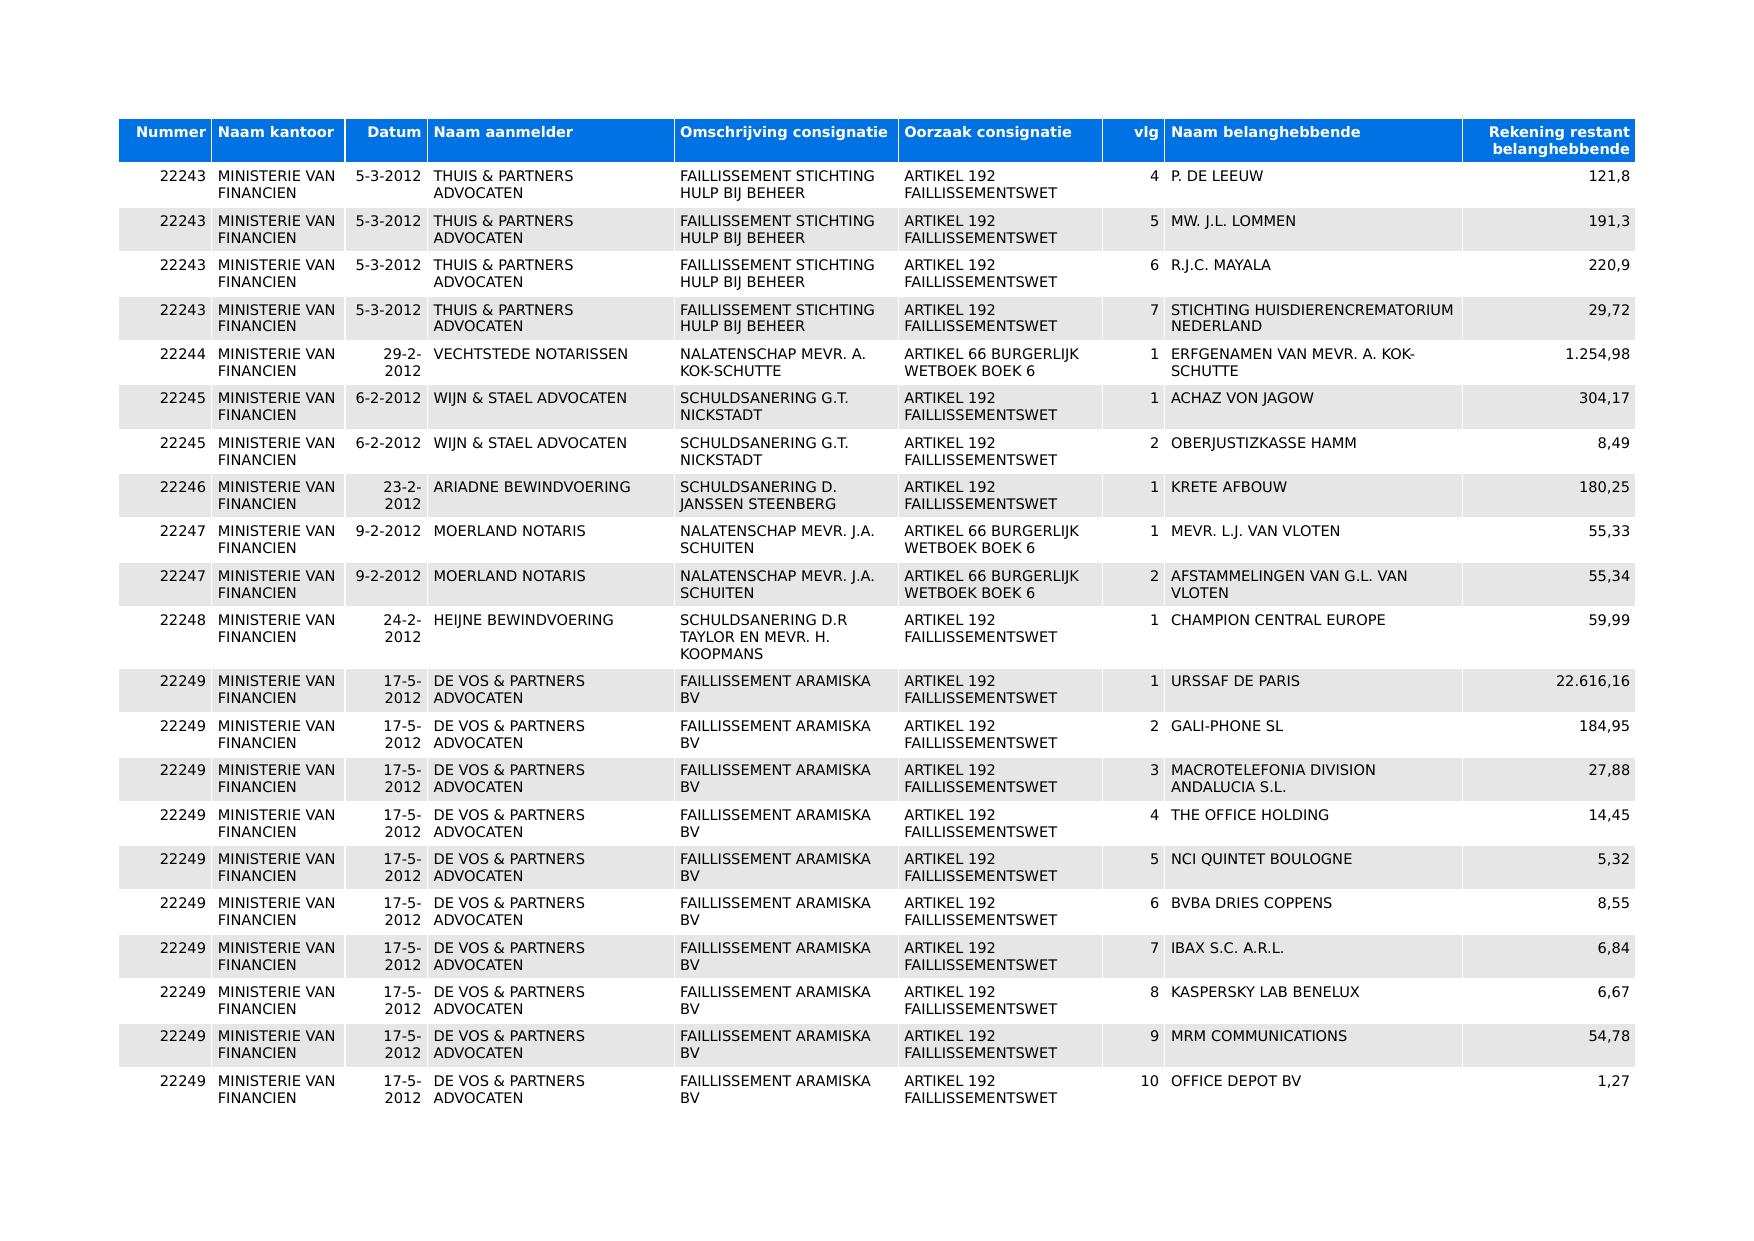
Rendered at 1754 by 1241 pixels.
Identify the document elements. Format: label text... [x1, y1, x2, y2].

table_cell 22249 [119, 846, 211, 889]
table_cell CHAMPION CENTRAL EUROPE [1165, 607, 1462, 668]
table_cell ARTIKEL 192 FAILLISSEMENTSWET [899, 979, 1102, 1023]
table_cell 17-5-2012 [346, 758, 427, 801]
table_cell MINISTERIE VAN FINANCIEN [212, 341, 344, 384]
table_cell OFFICE DEPOT BV [1165, 1068, 1462, 1111]
table_cell MINISTERIE VAN FINANCIEN [212, 474, 344, 517]
table_cell ARTIKEL 192 FAILLISSEMENTSWET [899, 385, 1102, 429]
table_cell 10 [1103, 1068, 1164, 1111]
table_cell OBERJUSTIZKASSE HAMM [1165, 430, 1462, 473]
table_cell 23-2-2012 [346, 474, 427, 517]
table_cell DE VOS & PARTNERS ADVOCATEN [428, 935, 674, 978]
table_cell MINISTERIE VAN FINANCIEN [212, 430, 344, 473]
table_cell DE VOS & PARTNERS ADVOCATEN [428, 669, 674, 712]
table_cell THUIS & PARTNERS ADVOCATEN [428, 208, 674, 251]
table_cell FAILLISSEMENT ARAMISKA BV [675, 935, 898, 978]
table_cell FAILLISSEMENT STICHTING HULP BIJ BEHEER [675, 208, 898, 251]
table_cell 7 [1103, 297, 1164, 340]
table_cell 121,8 [1463, 164, 1635, 207]
table_cell 1 [1103, 607, 1164, 668]
table_cell FAILLISSEMENT STICHTING HULP BIJ BEHEER [675, 164, 898, 207]
table_cell 180,25 [1463, 474, 1635, 517]
table_cell 7 [1103, 935, 1164, 978]
table_cell MRM COMMUNICATIONS [1165, 1024, 1462, 1067]
table_cell 1 [1103, 385, 1164, 429]
table_cell BVBA DRIES COPPENS [1165, 891, 1462, 934]
table_cell FAILLISSEMENT ARAMISKA BV [675, 713, 898, 756]
table_cell NCI QUINTET BOULOGNE [1165, 846, 1462, 889]
table_cell ARTIKEL 66 BURGERLIJK WETBOEK BOEK 6 [899, 519, 1102, 562]
table_cell 22249 [119, 1024, 211, 1067]
table_cell 22243 [119, 164, 211, 207]
table_cell 22249 [119, 935, 211, 978]
table_cell 1 [1103, 519, 1164, 562]
table_cell THUIS & PARTNERS ADVOCATEN [428, 252, 674, 296]
table_cell 22245 [119, 430, 211, 473]
table_cell 22247 [119, 519, 211, 562]
table_cell MINISTERIE VAN FINANCIEN [212, 208, 344, 251]
table_cell 6 [1103, 252, 1164, 296]
table_cell SCHULDSANERING G.T. NICKSTADT [675, 385, 898, 429]
table_cell 2 [1103, 713, 1164, 756]
table_header vlg [1103, 119, 1164, 162]
table_cell 9 [1103, 1024, 1164, 1067]
table_cell 22249 [119, 979, 211, 1023]
table_cell ARTIKEL 192 FAILLISSEMENTSWET [899, 669, 1102, 712]
table_cell 4 [1103, 164, 1164, 207]
table_cell ARTIKEL 192 FAILLISSEMENTSWET [899, 713, 1102, 756]
table_cell 5-3-2012 [346, 252, 427, 296]
table_cell 5-3-2012 [346, 164, 427, 207]
table_cell SCHULDSANERING D.R TAYLOR EN MEVR. H. KOOPMANS [675, 607, 898, 668]
table_cell 17-5-2012 [346, 802, 427, 845]
table_cell 24-2-2012 [346, 607, 427, 668]
table_cell 2 [1103, 563, 1164, 606]
table_cell 17-5-2012 [346, 1024, 427, 1067]
table_cell 22249 [119, 891, 211, 934]
table_cell NALATENSCHAP MEVR. J.A. SCHUITEN [675, 519, 898, 562]
table_cell AFSTAMMELINGEN VAN G.L. VAN VLOTEN [1165, 563, 1462, 606]
table_cell R.J.C. MAYALA [1165, 252, 1462, 296]
table_cell MINISTERIE VAN FINANCIEN [212, 713, 344, 756]
table_cell MINISTERIE VAN FINANCIEN [212, 758, 344, 801]
table_cell FAILLISSEMENT ARAMISKA BV [675, 669, 898, 712]
table_cell FAILLISSEMENT ARAMISKA BV [675, 758, 898, 801]
table_cell 9-2-2012 [346, 563, 427, 606]
table_cell 1.254,98 [1463, 341, 1635, 384]
table_cell 191,3 [1463, 208, 1635, 251]
table_header Rekening restant belanghebbende [1463, 119, 1635, 162]
table_cell THE OFFICE HOLDING [1165, 802, 1462, 845]
table_header Omschrijving consignatie [675, 119, 898, 162]
table_cell ARTIKEL 192 FAILLISSEMENTSWET [899, 1024, 1102, 1067]
table_cell ARTIKEL 192 FAILLISSEMENTSWET [899, 846, 1102, 889]
table_cell 17-5-2012 [346, 935, 427, 978]
table_cell ARTIKEL 192 FAILLISSEMENTSWET [899, 1068, 1102, 1111]
table_cell 8,55 [1463, 891, 1635, 934]
table_cell 6-2-2012 [346, 385, 427, 429]
table_cell MINISTERIE VAN FINANCIEN [212, 519, 344, 562]
table_cell ARTIKEL 66 BURGERLIJK WETBOEK BOEK 6 [899, 563, 1102, 606]
table_cell 22249 [119, 758, 211, 801]
table_cell 8 [1103, 979, 1164, 1023]
table_cell 29,72 [1463, 297, 1635, 340]
table_cell GALI-PHONE SL [1165, 713, 1462, 756]
table_cell 9-2-2012 [346, 519, 427, 562]
table_cell NALATENSCHAP MEVR. J.A. SCHUITEN [675, 563, 898, 606]
table_cell FAILLISSEMENT ARAMISKA BV [675, 802, 898, 845]
table_cell FAILLISSEMENT ARAMISKA BV [675, 846, 898, 889]
table_cell MW. J.L. LOMMEN [1165, 208, 1462, 251]
table_cell 3 [1103, 758, 1164, 801]
table_cell IBAX S.C. A.R.L. [1165, 935, 1462, 978]
table_cell 22248 [119, 607, 211, 668]
table_cell 17-5-2012 [346, 846, 427, 889]
table_cell WIJN & STAEL ADVOCATEN [428, 385, 674, 429]
table_cell MINISTERIE VAN FINANCIEN [212, 802, 344, 845]
table_cell DE VOS & PARTNERS ADVOCATEN [428, 891, 674, 934]
table_cell DE VOS & PARTNERS ADVOCATEN [428, 758, 674, 801]
table_cell FAILLISSEMENT ARAMISKA BV [675, 979, 898, 1023]
table_header Oorzaak consignatie [899, 119, 1102, 162]
table_cell 54,78 [1463, 1024, 1635, 1067]
table_cell MINISTERIE VAN FINANCIEN [212, 846, 344, 889]
table_header Naam belanghebbende [1165, 119, 1462, 162]
table_cell P. DE LEEUW [1165, 164, 1462, 207]
table_cell 5 [1103, 846, 1164, 889]
table_cell ARTIKEL 192 FAILLISSEMENTSWET [899, 935, 1102, 978]
table_cell MINISTERIE VAN FINANCIEN [212, 297, 344, 340]
table_cell ARTIKEL 192 FAILLISSEMENTSWET [899, 607, 1102, 668]
table_cell DE VOS & PARTNERS ADVOCATEN [428, 713, 674, 756]
table_cell KASPERSKY LAB BENELUX [1165, 979, 1462, 1023]
table_cell 17-5-2012 [346, 891, 427, 934]
table_cell DE VOS & PARTNERS ADVOCATEN [428, 1024, 674, 1067]
table_cell 6 [1103, 891, 1164, 934]
table_cell HEIJNE BEWINDVOERING [428, 607, 674, 668]
table_cell MINISTERIE VAN FINANCIEN [212, 563, 344, 606]
table_cell 22249 [119, 1068, 211, 1111]
table_cell ARTIKEL 192 FAILLISSEMENTSWET [899, 164, 1102, 207]
table_cell 184,95 [1463, 713, 1635, 756]
table_cell MINISTERIE VAN FINANCIEN [212, 164, 344, 207]
table_cell 22244 [119, 341, 211, 384]
table_cell STICHTING HUISDIERENCREMATORIUM NEDERLAND [1165, 297, 1462, 340]
table_cell MINISTERIE VAN FINANCIEN [212, 935, 344, 978]
table_cell 59,99 [1463, 607, 1635, 668]
table_cell MEVR. L.J. VAN VLOTEN [1165, 519, 1462, 562]
table_header Nummer [119, 119, 211, 162]
table_cell MOERLAND NOTARIS [428, 519, 674, 562]
table_cell 22249 [119, 669, 211, 712]
table_cell URSSAF DE PARIS [1165, 669, 1462, 712]
table_cell ARIADNE BEWINDVOERING [428, 474, 674, 517]
table_cell 6-2-2012 [346, 430, 427, 473]
table_cell ARTIKEL 192 FAILLISSEMENTSWET [899, 297, 1102, 340]
table_cell 17-5-2012 [346, 979, 427, 1023]
table_cell 304,17 [1463, 385, 1635, 429]
table_cell VECHTSTEDE NOTARISSEN [428, 341, 674, 384]
table_cell DE VOS & PARTNERS ADVOCATEN [428, 846, 674, 889]
table_cell 22243 [119, 208, 211, 251]
table_cell 1 [1103, 341, 1164, 384]
table_cell 1,27 [1463, 1068, 1635, 1111]
table_cell MINISTERIE VAN FINANCIEN [212, 891, 344, 934]
table_cell MACROTELEFONIA DIVISION ANDALUCIA S.L. [1165, 758, 1462, 801]
table_cell 29-2-2012 [346, 341, 427, 384]
table_cell 14,45 [1463, 802, 1635, 845]
table_cell 17-5-2012 [346, 1068, 427, 1111]
table_cell DE VOS & PARTNERS ADVOCATEN [428, 979, 674, 1023]
table_cell 22249 [119, 802, 211, 845]
table_cell 5-3-2012 [346, 208, 427, 251]
table_cell FAILLISSEMENT ARAMISKA BV [675, 1068, 898, 1111]
table_cell FAILLISSEMENT ARAMISKA BV [675, 891, 898, 934]
table_cell 1 [1103, 474, 1164, 517]
table_cell 8,49 [1463, 430, 1635, 473]
table_cell MINISTERIE VAN FINANCIEN [212, 607, 344, 668]
table_cell 6,84 [1463, 935, 1635, 978]
table_cell 22243 [119, 297, 211, 340]
table_cell FAILLISSEMENT STICHTING HULP BIJ BEHEER [675, 297, 898, 340]
table_cell MINISTERIE VAN FINANCIEN [212, 252, 344, 296]
table_cell 17-5-2012 [346, 669, 427, 712]
table_cell ARTIKEL 192 FAILLISSEMENTSWET [899, 891, 1102, 934]
table_cell FAILLISSEMENT STICHTING HULP BIJ BEHEER [675, 252, 898, 296]
table_cell ARTIKEL 192 FAILLISSEMENTSWET [899, 252, 1102, 296]
table_cell MINISTERIE VAN FINANCIEN [212, 385, 344, 429]
table_cell FAILLISSEMENT ARAMISKA BV [675, 1024, 898, 1067]
table_cell 22245 [119, 385, 211, 429]
table_cell 5-3-2012 [346, 297, 427, 340]
table_cell ARTIKEL 192 FAILLISSEMENTSWET [899, 802, 1102, 845]
table_cell MINISTERIE VAN FINANCIEN [212, 669, 344, 712]
table_header Naam kantoor [212, 119, 344, 162]
table_cell 22246 [119, 474, 211, 517]
table_cell ARTIKEL 192 FAILLISSEMENTSWET [899, 208, 1102, 251]
table_cell 4 [1103, 802, 1164, 845]
table_cell ACHAZ VON JAGOW [1165, 385, 1462, 429]
table_cell MOERLAND NOTARIS [428, 563, 674, 606]
table_cell 22243 [119, 252, 211, 296]
table_cell ARTIKEL 192 FAILLISSEMENTSWET [899, 430, 1102, 473]
table_cell 17-5-2012 [346, 713, 427, 756]
table_cell 22249 [119, 713, 211, 756]
table_cell 55,34 [1463, 563, 1635, 606]
table_cell 2 [1103, 430, 1164, 473]
table_cell 6,67 [1463, 979, 1635, 1023]
table_cell SCHULDSANERING D. JANSSEN STEENBERG [675, 474, 898, 517]
table_header Datum [346, 119, 427, 162]
table_cell NALATENSCHAP MEVR. A. KOK-SCHUTTE [675, 341, 898, 384]
table_cell SCHULDSANERING G.T. NICKSTADT [675, 430, 898, 473]
table_cell DE VOS & PARTNERS ADVOCATEN [428, 1068, 674, 1111]
table_cell DE VOS & PARTNERS ADVOCATEN [428, 802, 674, 845]
table_cell THUIS & PARTNERS ADVOCATEN [428, 297, 674, 340]
table_cell ARTIKEL 192 FAILLISSEMENTSWET [899, 474, 1102, 517]
table_cell 22247 [119, 563, 211, 606]
table_cell 5 [1103, 208, 1164, 251]
table_cell 55,33 [1463, 519, 1635, 562]
table_cell THUIS & PARTNERS ADVOCATEN [428, 164, 674, 207]
table_cell MINISTERIE VAN FINANCIEN [212, 1024, 344, 1067]
table_cell KRETE AFBOUW [1165, 474, 1462, 517]
table_cell 5,32 [1463, 846, 1635, 889]
table_cell 220,9 [1463, 252, 1635, 296]
table_cell 22.616,16 [1463, 669, 1635, 712]
table_cell ARTIKEL 192 FAILLISSEMENTSWET [899, 758, 1102, 801]
table_cell 27,88 [1463, 758, 1635, 801]
table_header Naam aanmelder [428, 119, 674, 162]
table_cell ERFGENAMEN VAN MEVR. A. KOK-SCHUTTE [1165, 341, 1462, 384]
table_cell MINISTERIE VAN FINANCIEN [212, 979, 344, 1023]
table_cell WIJN & STAEL ADVOCATEN [428, 430, 674, 473]
table_cell 1 [1103, 669, 1164, 712]
table_cell MINISTERIE VAN FINANCIEN [212, 1068, 344, 1111]
table_cell ARTIKEL 66 BURGERLIJK WETBOEK BOEK 6 [899, 341, 1102, 384]
